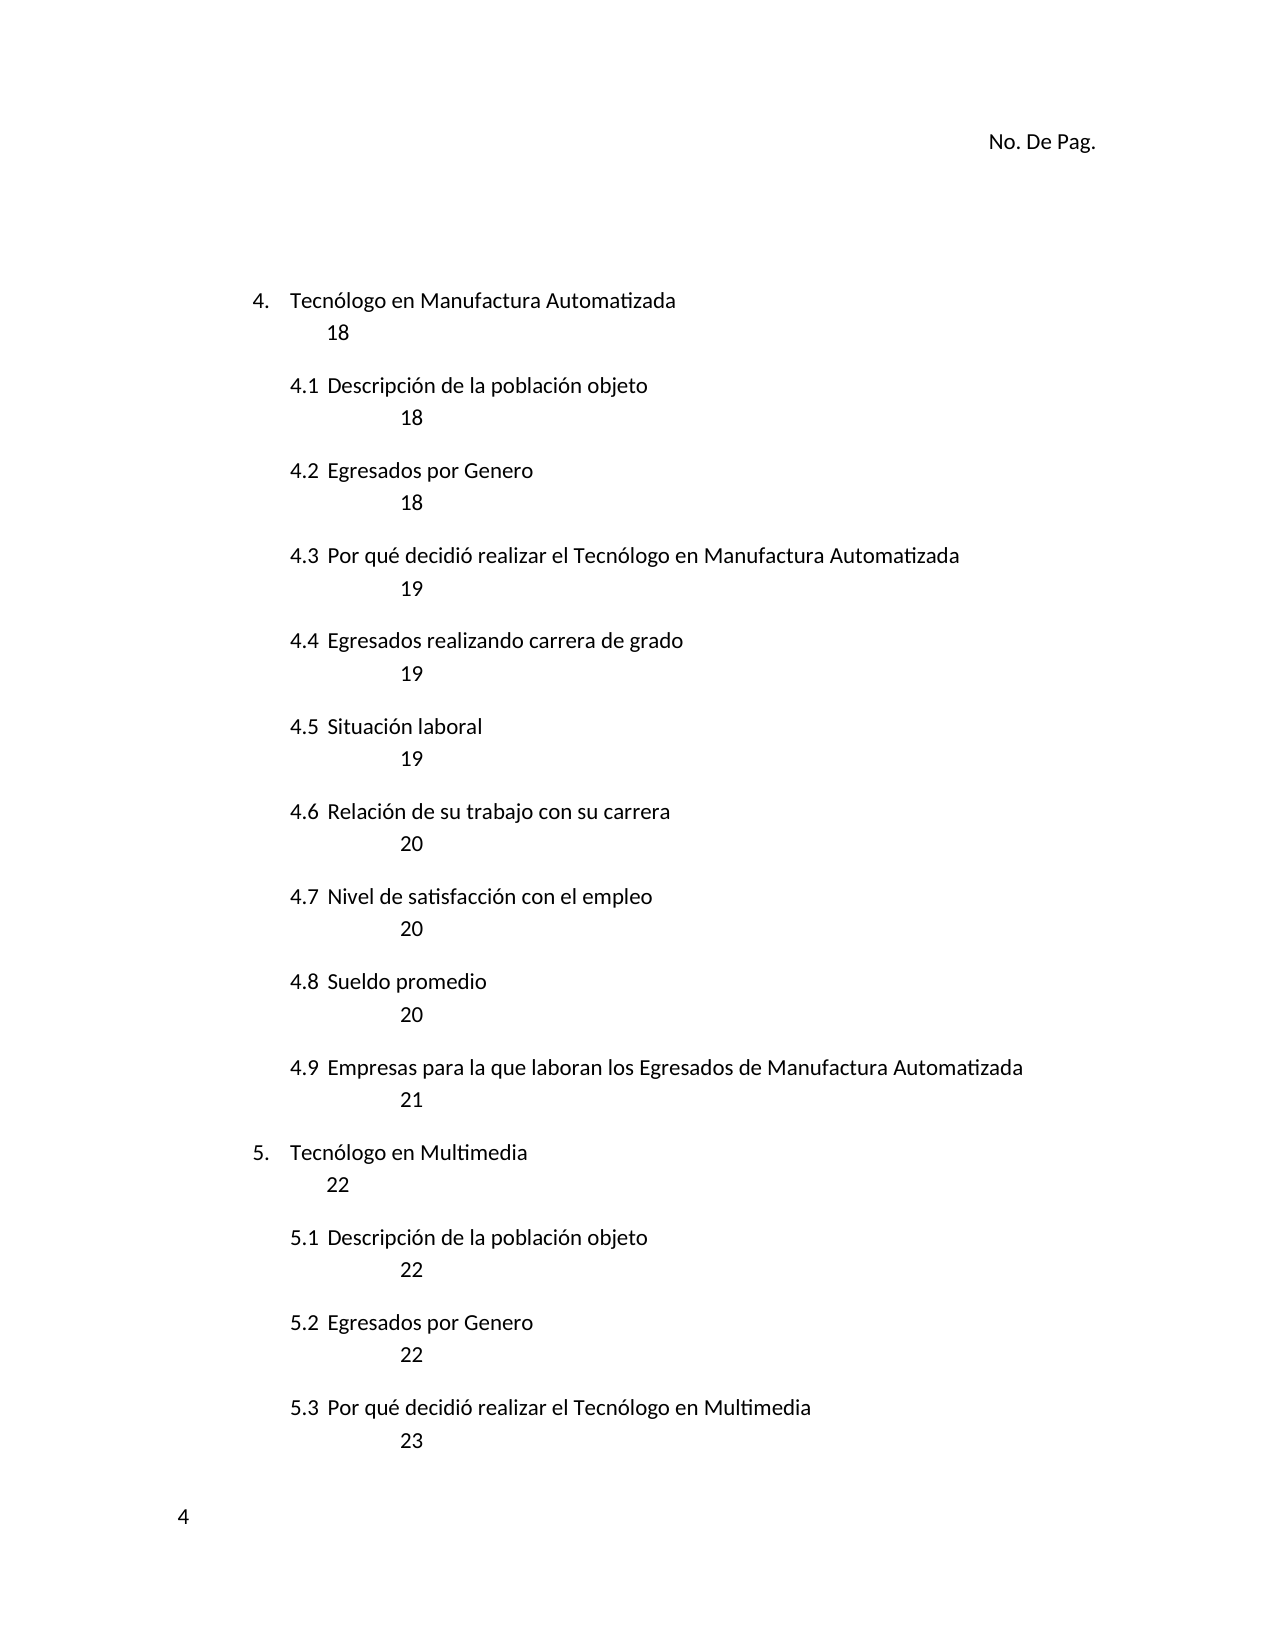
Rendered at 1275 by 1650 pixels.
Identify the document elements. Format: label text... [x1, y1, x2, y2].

list Tecnólogo en Multimedia 22 [252, 1138, 1098, 1198]
list Empresas para la que laboran los Egresados de Manufactura Automatizada 21 [290, 1053, 1098, 1113]
list Egresados realizando carrera de grado 19 [290, 627, 1098, 687]
list Relación de su trabajo con su carrera 20 [290, 797, 1098, 857]
list Tecnólogo en Manufactura Automatizada 18 [252, 286, 1098, 346]
list Situación laboral 19 [290, 712, 1098, 772]
list Sueldo promedio 20 [290, 967, 1098, 1028]
list Egresados por Genero 22 [290, 1308, 1098, 1368]
list Descripción de la población objeto 18 [290, 371, 1098, 431]
list Por qué decidió realizar el Tecnólogo en Manufactura Automatizada 19 [290, 541, 1098, 602]
list Egresados por Genero 18 [290, 456, 1098, 516]
list Descripción de la población objeto 22 [290, 1223, 1098, 1283]
list No. De Pag. [916, 127, 1098, 155]
list Nivel de satisfacción con el empleo 20 [290, 882, 1098, 942]
list Por qué decidió realizar el Tecnólogo en Multimedia 23 [290, 1393, 1098, 1454]
